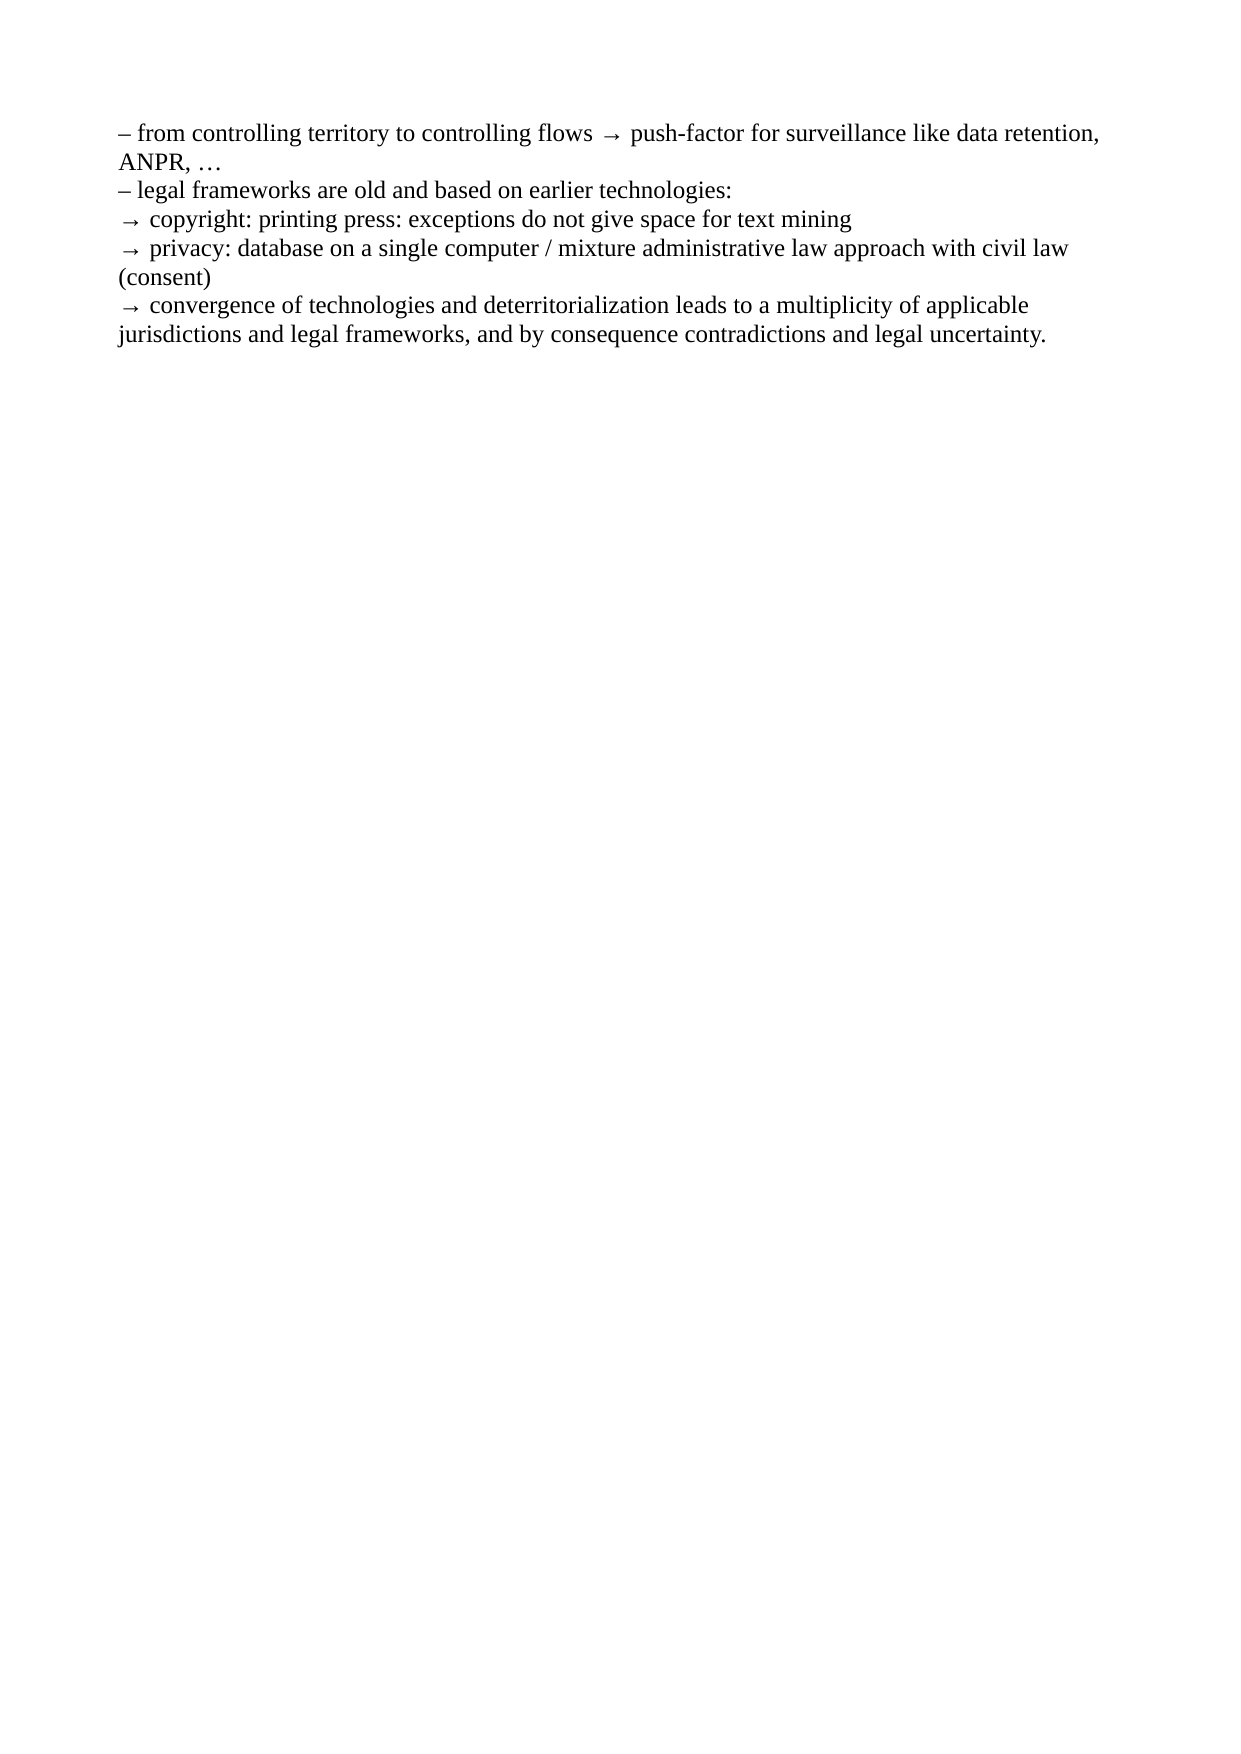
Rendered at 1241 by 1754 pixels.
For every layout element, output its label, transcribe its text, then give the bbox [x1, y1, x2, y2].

text – from controlling territory to controlling flows → push-factor for surveillance like data retention, ANPR, … [118, 118, 1122, 176]
text → convergence of technologies and deterritorialization leads to a multiplicity of applicable jurisdictions and legal frameworks, and by consequence contradictions and legal uncertainty. [118, 291, 1122, 348]
text → privacy: database on a single computer / mixture administrative law approach with civil law (consent) [118, 233, 1122, 291]
text → copyright: printing press: exceptions do not give space for text mining [118, 204, 1122, 233]
text – legal frameworks are old and based on earlier technologies: [118, 176, 1122, 204]
